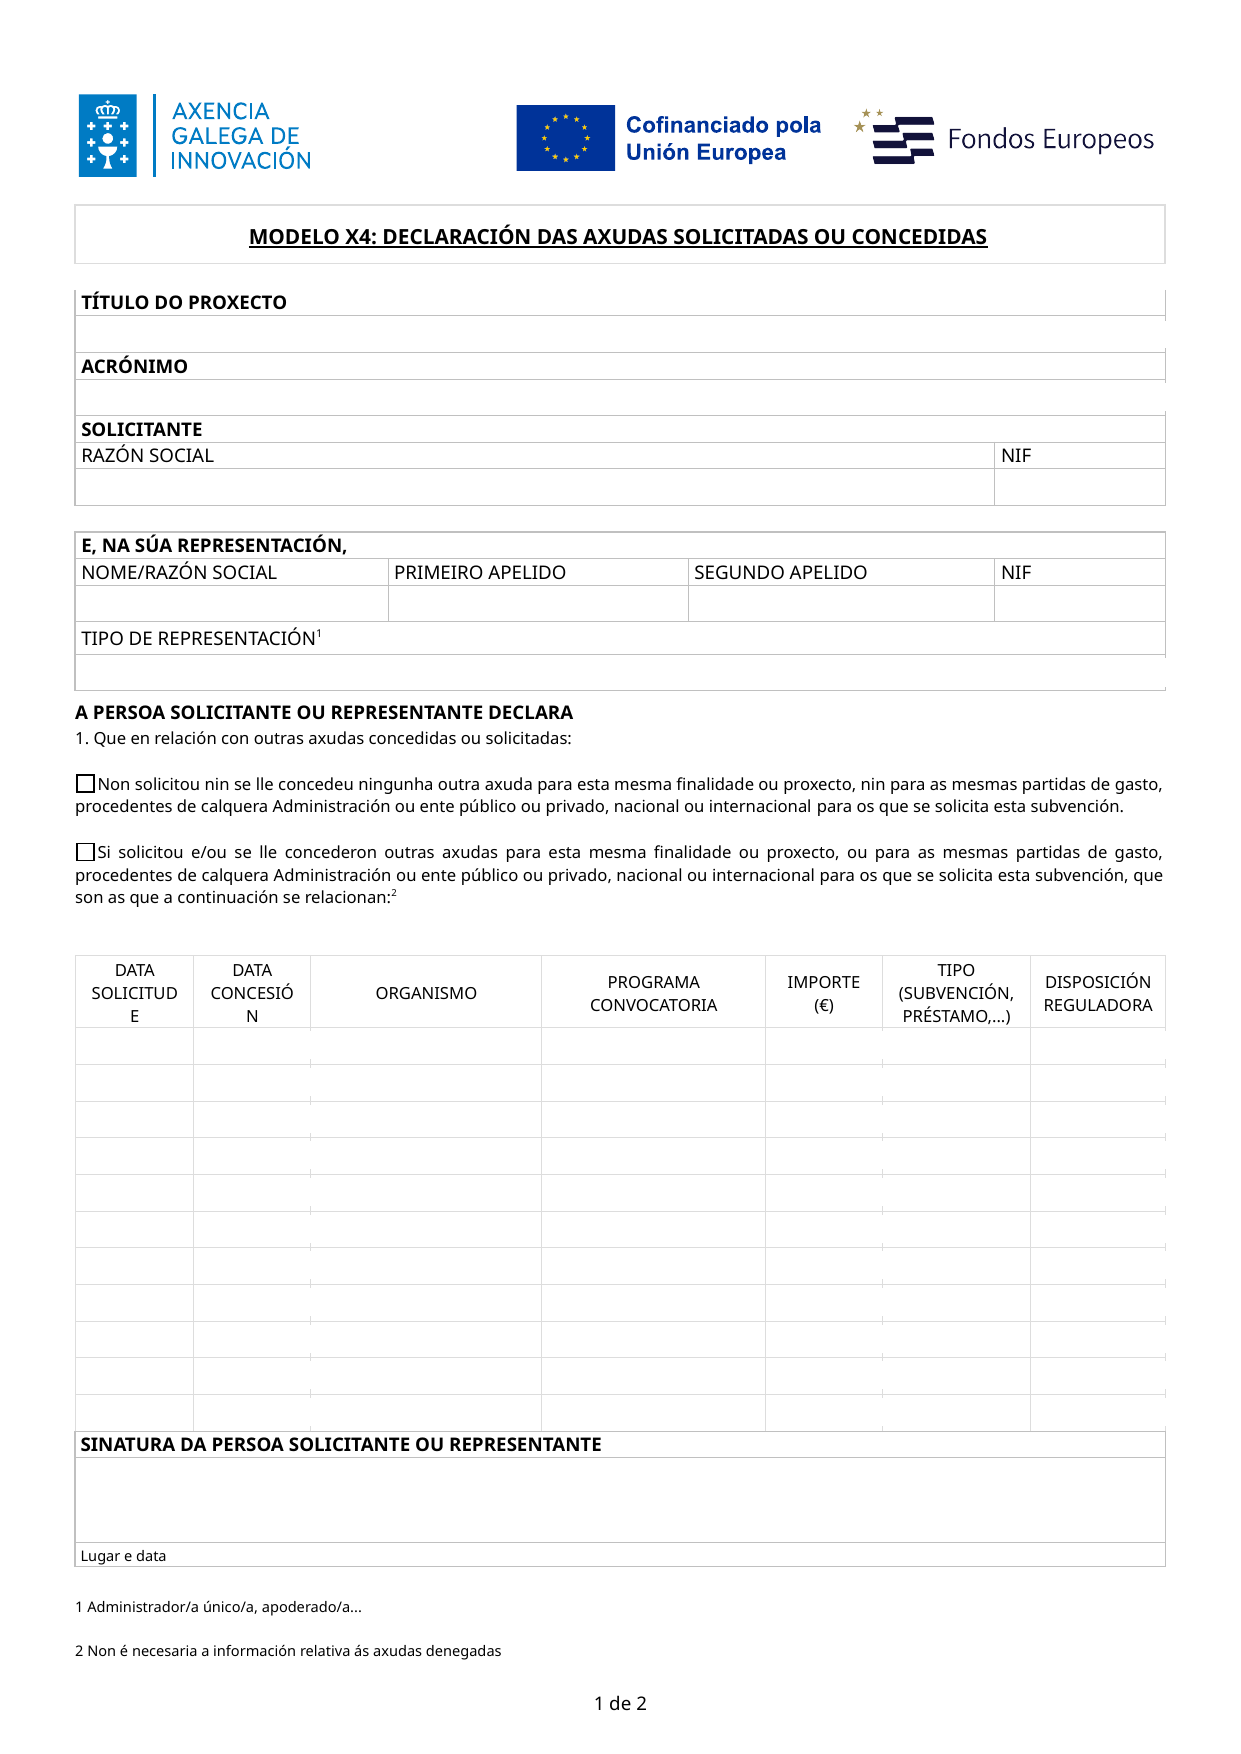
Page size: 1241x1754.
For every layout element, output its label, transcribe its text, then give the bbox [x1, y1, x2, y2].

table_cell [542, 1358, 765, 1394]
table_cell [76, 1285, 193, 1321]
table_cell [194, 1065, 310, 1101]
table_cell [883, 1248, 1030, 1284]
table_cell [76, 1175, 193, 1211]
table_cell NOME/RAZÓN SOCIAL [76, 559, 388, 584]
table_cell [76, 1065, 193, 1101]
table_cell [1031, 1065, 1165, 1101]
table_cell [689, 586, 994, 621]
text 1. Que en relación con outras axudas concedidas ou solicitadas: [75, 727, 1165, 749]
table_cell [766, 1065, 882, 1101]
table_header ORGANISMO [311, 956, 541, 1027]
table_cell [766, 1102, 882, 1137]
table_cell [76, 655, 1165, 690]
table_header SINATURA DA PERSOA SOLICITANTE OU REPRESENTANTE [76, 1432, 1165, 1457]
table_cell [194, 1285, 310, 1321]
table_cell [194, 1102, 310, 1137]
text A PERSOA SOLICITANTE OU REPRESENTANTE DECLARA [75, 691, 1162, 727]
table_cell [311, 1285, 541, 1321]
table_cell [76, 1395, 193, 1431]
table_cell [76, 1458, 1165, 1542]
table_header PROGRAMA CONVOCATORIA [542, 956, 765, 1027]
table_cell NIF [995, 443, 1165, 468]
table_header MODELO X4: DECLARACIÓN DAS AXUDAS SOLICITADAS OU CONCEDIDAS [76, 206, 1164, 263]
table_cell [883, 1395, 1030, 1431]
table_cell [883, 1322, 1030, 1357]
table_cell [766, 1358, 882, 1394]
table_cell [76, 1248, 193, 1284]
table_cell [542, 1102, 765, 1137]
table_cell NIF [995, 559, 1165, 584]
table_cell [1031, 1248, 1165, 1284]
table_cell [311, 1065, 541, 1101]
table_cell [542, 1248, 765, 1284]
text Non é necesaria a información relativa ás axudas denegadas [75, 1641, 1165, 1661]
table_cell [1031, 1028, 1165, 1064]
table_cell [1031, 1285, 1165, 1321]
table_cell [76, 380, 1165, 415]
table_cell [542, 1212, 765, 1247]
table_cell [76, 1358, 193, 1394]
table_cell [311, 1358, 541, 1394]
table_cell [766, 1248, 882, 1284]
table_cell [995, 469, 1165, 505]
table_cell [883, 1285, 1030, 1321]
table_cell [76, 1212, 193, 1247]
table_cell [311, 1175, 541, 1211]
table_cell [194, 1395, 310, 1431]
table_cell [542, 1028, 765, 1064]
table_cell [194, 1212, 310, 1247]
table_header IMPORTE (€) [766, 956, 882, 1027]
table_cell [883, 1175, 1030, 1211]
table_cell [311, 1395, 541, 1431]
table_cell [311, 1212, 541, 1247]
table_cell [883, 1102, 1030, 1137]
table_cell SOLICITANTE [76, 416, 1165, 442]
table_cell [542, 1065, 765, 1101]
table_cell [766, 1175, 882, 1211]
table_cell [542, 1285, 765, 1321]
table_cell [1031, 1138, 1165, 1174]
table_cell [194, 1322, 310, 1357]
table_cell [194, 1175, 310, 1211]
table_header E, NA SÚA REPRESENTACIÓN, [76, 533, 1165, 558]
table_cell PRIMEIRO APELIDO [389, 559, 688, 584]
table_cell SEGUNDO APELIDO [689, 559, 994, 584]
table_cell [76, 586, 388, 621]
table_cell [766, 1138, 882, 1174]
table_cell Lugar e data [76, 1543, 1165, 1566]
table_cell [194, 1028, 310, 1064]
table_cell ACRÓNIMO [76, 353, 1165, 378]
table_cell [76, 469, 994, 505]
table_cell [194, 1138, 310, 1174]
table_cell RAZÓN SOCIAL [76, 443, 994, 468]
table_cell [76, 1138, 193, 1174]
table_header TIPO (SUBVENCIÓN, PRÉSTAMO,...) [883, 956, 1030, 1027]
table_cell [1031, 1322, 1165, 1357]
table_cell [1031, 1102, 1165, 1137]
table_cell [76, 316, 1165, 352]
table_cell [1031, 1175, 1165, 1211]
table_header DISPOSICIÓN REGULADORA [1031, 956, 1165, 1027]
table_cell [76, 1322, 193, 1357]
table_cell [311, 1102, 541, 1137]
text Si solicitou e/ou se lle concederon outras axudas para esta mesma finalidade ou proxecto, ou para as mesmas partidas de gasto, procedentes de calquera Administración ou ente público ou privado, nacional ou internacional para os que se solicita esta subvención, que son as que a continuación se relacionan: [75, 840, 1165, 908]
table_cell [194, 1358, 310, 1394]
table_cell [766, 1212, 882, 1247]
table_cell [542, 1395, 765, 1431]
table_cell [1031, 1212, 1165, 1247]
text Non solicitou nin se lle concedeu ningunha outra axuda para esta mesma finalidade ou proxecto, nin para as mesmas partidas de gasto, procedentes de calquera Administración ou ente público ou privado, nacional ou internacional para os que se solicita esta subvención. [75, 772, 1165, 818]
table_cell [1031, 1358, 1165, 1394]
table_cell [542, 1138, 765, 1174]
table_cell [883, 1028, 1030, 1064]
table_cell [76, 1028, 193, 1064]
table_header DATA CONCESIÓN [194, 956, 310, 1027]
table_cell [311, 1322, 541, 1357]
table_cell [883, 1138, 1030, 1174]
table_cell [766, 1395, 882, 1431]
table_cell [311, 1138, 541, 1174]
table_cell [1031, 1395, 1165, 1431]
table_cell [542, 1175, 765, 1211]
table_cell [766, 1285, 882, 1321]
table_cell [883, 1212, 1030, 1247]
table_cell [311, 1028, 541, 1064]
table_cell [389, 586, 688, 621]
table_cell [995, 586, 1165, 621]
table_header DATA SOLICITUDE [76, 956, 193, 1027]
table_cell [542, 1322, 765, 1357]
table_cell [883, 1065, 1030, 1101]
table_cell [883, 1358, 1030, 1394]
table_header TÍTULO DO PROXECTO [76, 290, 1165, 315]
picture [847, 102, 1159, 169]
table_cell [766, 1322, 882, 1357]
table_cell [766, 1028, 882, 1064]
table_cell [194, 1248, 310, 1284]
table_cell [76, 1102, 193, 1137]
table_cell [311, 1248, 541, 1284]
table_cell TIPO DE REPRESENTACIÓN [76, 622, 1165, 654]
